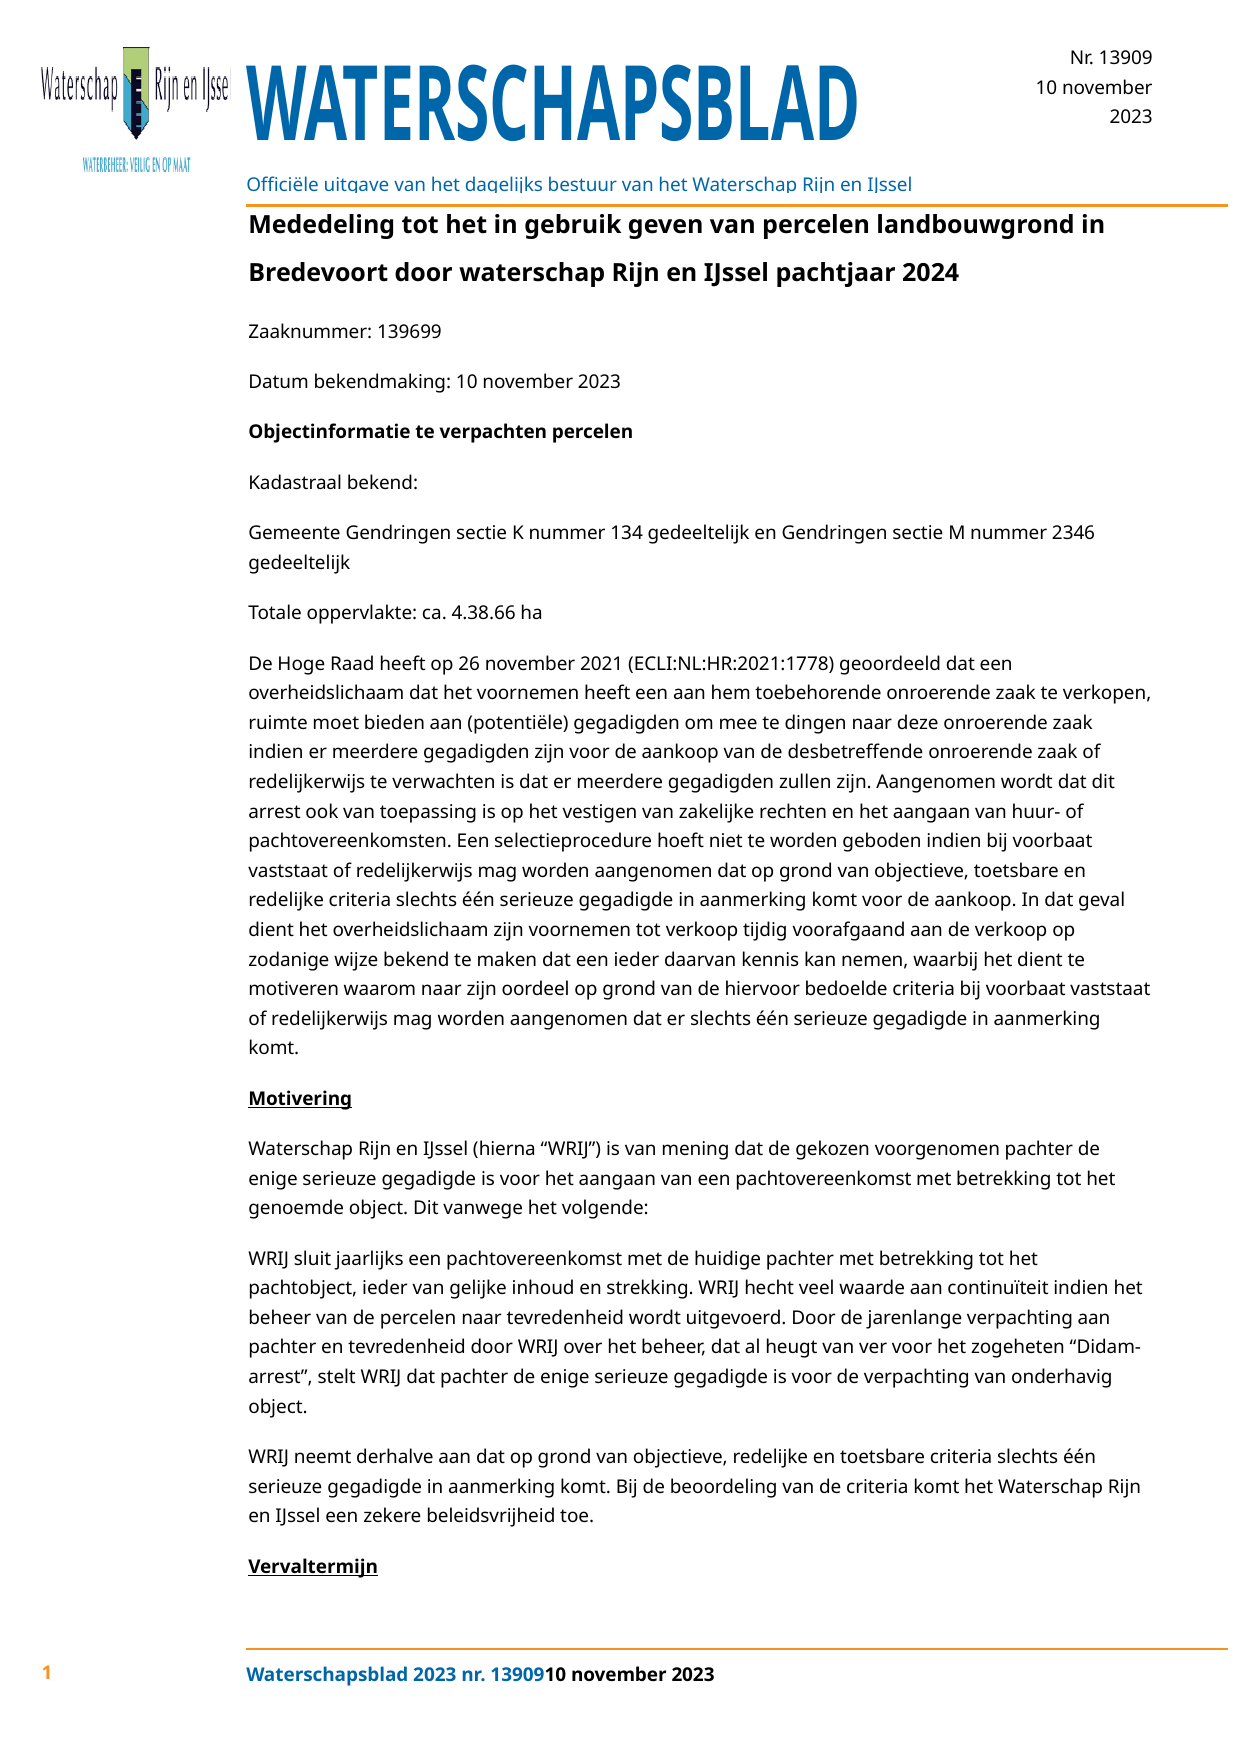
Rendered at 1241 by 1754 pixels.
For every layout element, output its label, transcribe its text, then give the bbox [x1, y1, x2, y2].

text WRIJ sluit jaarlijks een pachtovereenkomst met de huidige pachter met betrekking tot het pachtobject, ieder van gelijke inhoud en strekking. WRIJ hecht veel waarde aan continuïteit indien het beheer van de percelen naar tevredenheid wordt uitgevoerd. Door de jarenlange verpachting aan pachter en tevredenheid door WRIJ over het beheer, dat al heugt van ver voor het zogeheten “Didam-arrest”, stelt WRIJ dat pachter de enige serieuze gegadigde is voor de verpachting van onderhavig object. [248, 1245, 1152, 1419]
text Kadastraal bekend: [248, 469, 1152, 495]
text Objectinformatie te verpachten percelen [248, 419, 1152, 444]
text Motivering [248, 1085, 1152, 1111]
picture [41, 47, 231, 172]
text WRIJ neemt derhalve aan dat op grond van objectieve, redelijke en toetsbare criteria slechts één serieuze gegadigde in aanmerking komt. Bij de beoordeling van de criteria komt het Waterschap Rijn en IJssel een zekere beleidsvrijheid toe. [248, 1443, 1152, 1528]
text Totale oppervlakte: ca. 4.38.66 ha [248, 599, 1152, 625]
text Vervaltermijn [248, 1553, 1152, 1579]
text Gemeente Gendringen sectie K nummer 134 gedeeltelijk en Gendringen sectie M nummer 2346 gedeeltelijk [248, 519, 1152, 575]
text Zaaknummer: 139699 [248, 318, 1152, 344]
text Mededeling tot het in gebruik geven van percelen landbouwgrond in Bredevoort door waterschap Rijn en IJssel pachtjaar 2024 [248, 207, 1152, 288]
text Datum bekendmaking: 10 november 2023 [248, 368, 1152, 394]
text De Hoge Raad heeft op 26 november 2021 (ECLI:NL:HR:2021:1778) geoordeeld dat een overheidslichaam dat het voornemen heeft een aan hem toebehorende onroerende zaak te verkopen, ruimte moet bieden aan (potentiële) gegadigden om mee te dingen naar deze onroerende zaak indien er meerdere gegadigden zijn voor de aankoop van de desbetreffende onroerende zaak of redelijkerwijs te verwachten is dat er meerdere gegadigden zullen zijn. Aangenomen wordt dat dit arrest ook van toepassing is op het vestigen van zakelijke rechten en het aangaan van huur- of pachtovereenkomsten. Een selectieprocedure hoeft niet te worden geboden indien bij voorbaat vaststaat of redelijkerwijs mag worden aangenomen dat op grond van objectieve, toetsbare en redelijke criteria slechts één serieuze gegadigde in aanmerking komt voor de aankoop. In dat geval dient het overheidslichaam zijn voornemen tot verkoop tijdig voorafgaand aan de verkoop op zodanige wijze bekend te maken dat een ieder daarvan kennis kan nemen, waarbij het dient te motiveren waarom naar zijn oordeel op grond van de hiervoor bedoelde criteria bij voorbaat vaststaat of redelijkerwijs mag worden aangenomen dat er slechts één serieuze gegadigde in aanmerking komt. [248, 650, 1152, 1060]
text Waterschap Rijn en IJssel (hierna “WRIJ”) is van mening dat de gekozen voorgenomen pachter de enige serieuze gegadigde is voor het aangaan van een pachtovereenkomst met betrekking tot het genoemde object. Dit vanwege het volgende: [248, 1135, 1152, 1220]
